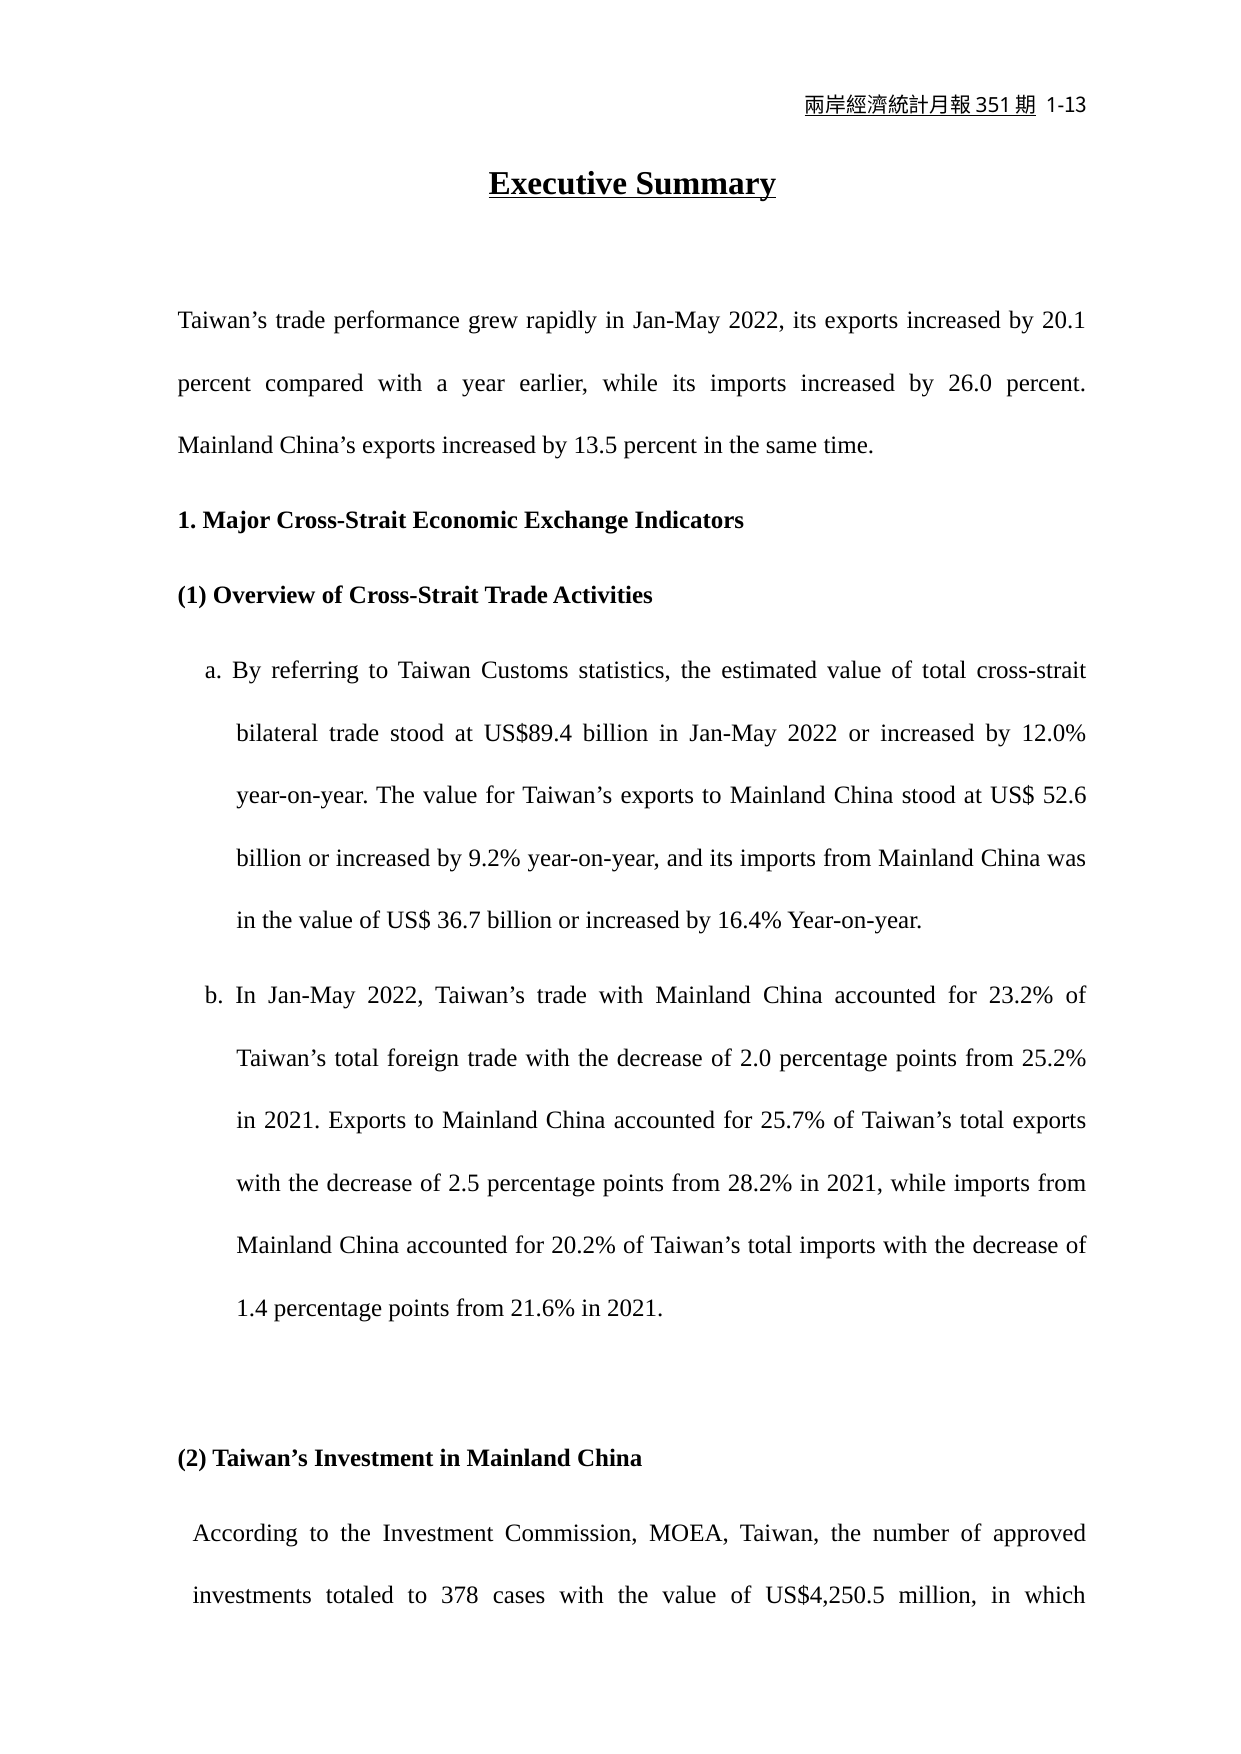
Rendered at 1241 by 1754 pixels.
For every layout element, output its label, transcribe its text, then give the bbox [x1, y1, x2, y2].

text Executive Summary [177, 141, 1087, 203]
text (2) Taiwan’s Investment in Mainland China [177, 1416, 1087, 1478]
text a. By referring to Taiwan Customs statistics, the estimated value of total cross-strait bilateral trade stood at US$89.4 billion in Jan-May 2022 or increased by 12.0% year-on-year. The value for Taiwan’s exports to Mainland China stood at US$ 52.6 billion or increased by 9.2% year-on-year, and its imports from Mainland China was in the value of US$ 36.7 billion or increased by 16.4% Year-on-year. [204, 628, 1087, 941]
text b. In Jan-May 2022, Taiwan’s trade with Mainland China accounted for 23.2% of Taiwan’s total foreign trade with the decrease of 2.0 percentage points from 25.2% in 2021. Exports to Mainland China accounted for 25.7% of Taiwan’s total exports with the decrease of 2.5 percentage points from 28.2% in 2021, while imports from Mainland China accounted for 20.2% of Taiwan’s total imports with the decrease of 1.4 percentage points from 21.6% in 2021. [204, 953, 1087, 1328]
text Taiwan’s trade performance grew rapidly in Jan-May 2022, its exports increased by 20.1 percent compared with a year earlier, while its imports increased by 26.0 percent. Mainland China’s exports increased by 13.5 percent in the same time. [177, 278, 1087, 466]
text According to the Investment Commission, MOEA, Taiwan, the number of approved investments totaled to 378 cases with the value of US$4,250.5 million, in which [192, 1491, 1087, 1616]
text (1) Overview of Cross-Strait Trade Activities [177, 553, 1087, 616]
text 1. Major Cross-Strait Economic Exchange Indicators [177, 478, 1087, 541]
